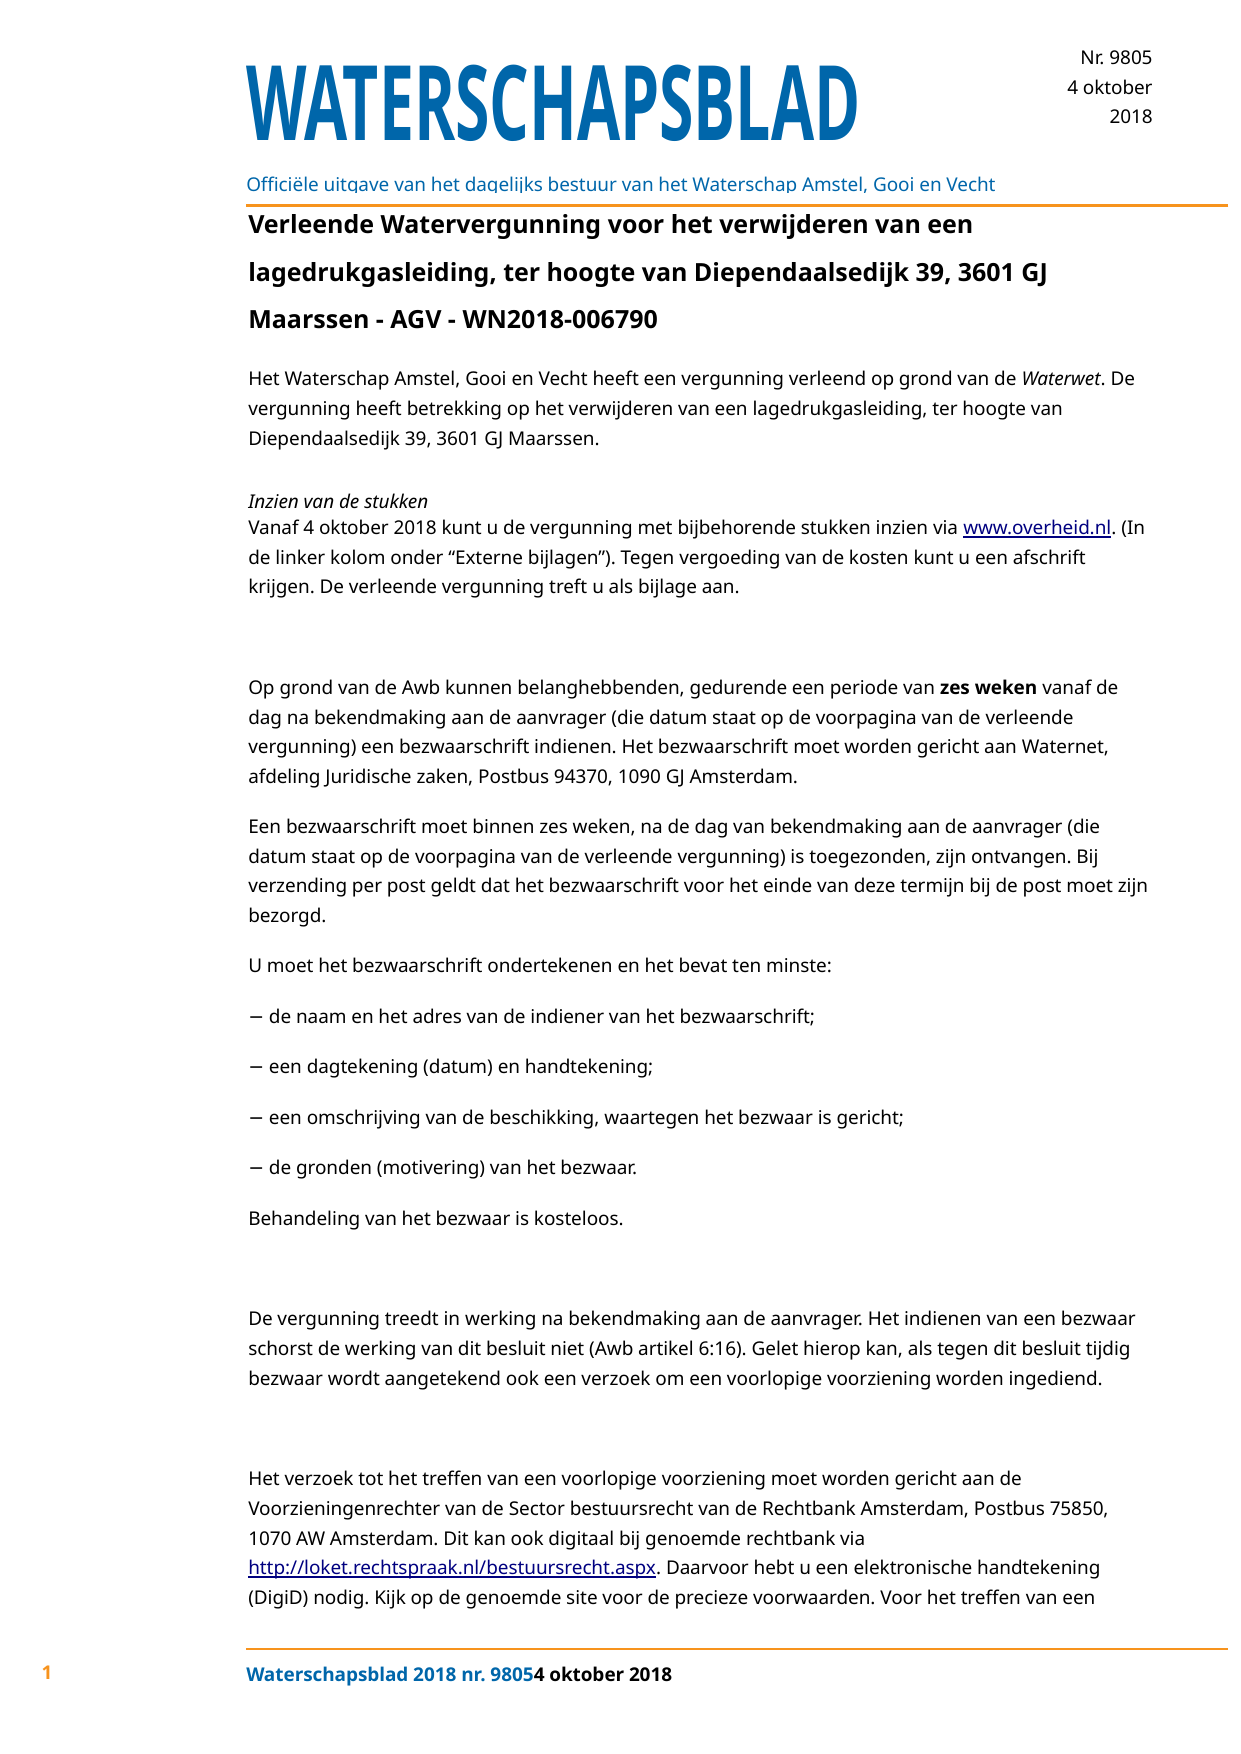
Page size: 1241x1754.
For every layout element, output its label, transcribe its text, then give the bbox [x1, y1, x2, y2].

text U moet het bezwaarschrift ondertekenen en het bevat ten minste: [248, 953, 1152, 978]
text Een bezwaarschrift moet binnen zes weken, na de dag van bekendmaking aan de aanvrager (die datum staat op de voorpagina van de verleende vergunning) is toegezonden, zijn ontvangen. Bij verzending per post geldt dat het bezwaarschrift voor het einde van deze termijn bij de post moet zijn bezorgd. [248, 813, 1152, 928]
picture [41, 47, 231, 172]
text − een omschrijving van de beschikking, waartegen het bezwaar is gericht; [248, 1104, 1152, 1130]
text De vergunning treedt in werking na bekendmaking aan de aanvrager. Het indienen van een bezwaar schorst de werking van dit besluit niet (Awb artikel 6:16). Gelet hierop kan, als tegen dit besluit tijdig bezwaar wordt aangetekend ook een verzoek om een voorlopige voorziening worden ingediend. [248, 1306, 1152, 1391]
text − de naam en het adres van de indiener van het bezwaarschrift; [248, 1003, 1152, 1029]
text Vanaf 4 oktober 2018 kunt u de vergunning met bijbehorende stukken inzien via www.overheid.nl. (In de linker kolom onder “Externe bijlagen”). Tegen vergoeding van de kosten kunt u een afschrift krijgen. De verleende vergunning treft u als bijlage aan. [248, 514, 1152, 599]
text Inzien van de stukken [248, 489, 1152, 514]
text Behandeling van het bezwaar is kosteloos. [248, 1205, 1152, 1231]
text Op grond van de Awb kunnen belanghebbenden, gedurende een periode van zes weken vanaf de dag na bekendmaking aan de aanvrager (die datum staat op de voorpagina van de verleende vergunning) een bezwaarschrift indienen. Het bezwaarschrift moet worden gericht aan Waternet, afdeling Juridische zaken, Postbus 94370, 1090 GJ Amsterdam. [248, 674, 1152, 789]
text − een dagtekening (datum) en handtekening; [248, 1053, 1152, 1079]
text Verleende Watervergunning voor het verwijderen van een lagedrukgasleiding, ter hoogte van Diependaalsedijk 39, 3601 GJ Maarssen - AGV - WN2018-006790 [248, 207, 1152, 336]
text Het verzoek tot het treffen van een voorlopige voorziening moet worden gericht aan de Voorzieningenrechter van de Sector bestuursrecht van de Rechtbank Amsterdam, Postbus 75850, 1070 AW Amsterdam. Dit kan ook digitaal bij genoemde rechtbank via http://loket.rechtspraak.nl/bestuursrecht.aspx. Daarvoor hebt u een elektronische handtekening (DigiD) nodig. Kijk op de genoemde site voor de precieze voorwaarden. Voor het treffen van een [248, 1466, 1152, 1610]
text Het Waterschap Amstel, Gooi en Vecht heeft een vergunning verleend op grond van de Waterwet. De vergunning heeft betrekking op het verwijderen van een lagedrukgasleiding, ter hoogte van Diependaalsedijk 39, 3601 GJ Maarssen. [248, 366, 1152, 450]
text − de gronden (motivering) van het bezwaar. [248, 1154, 1152, 1180]
